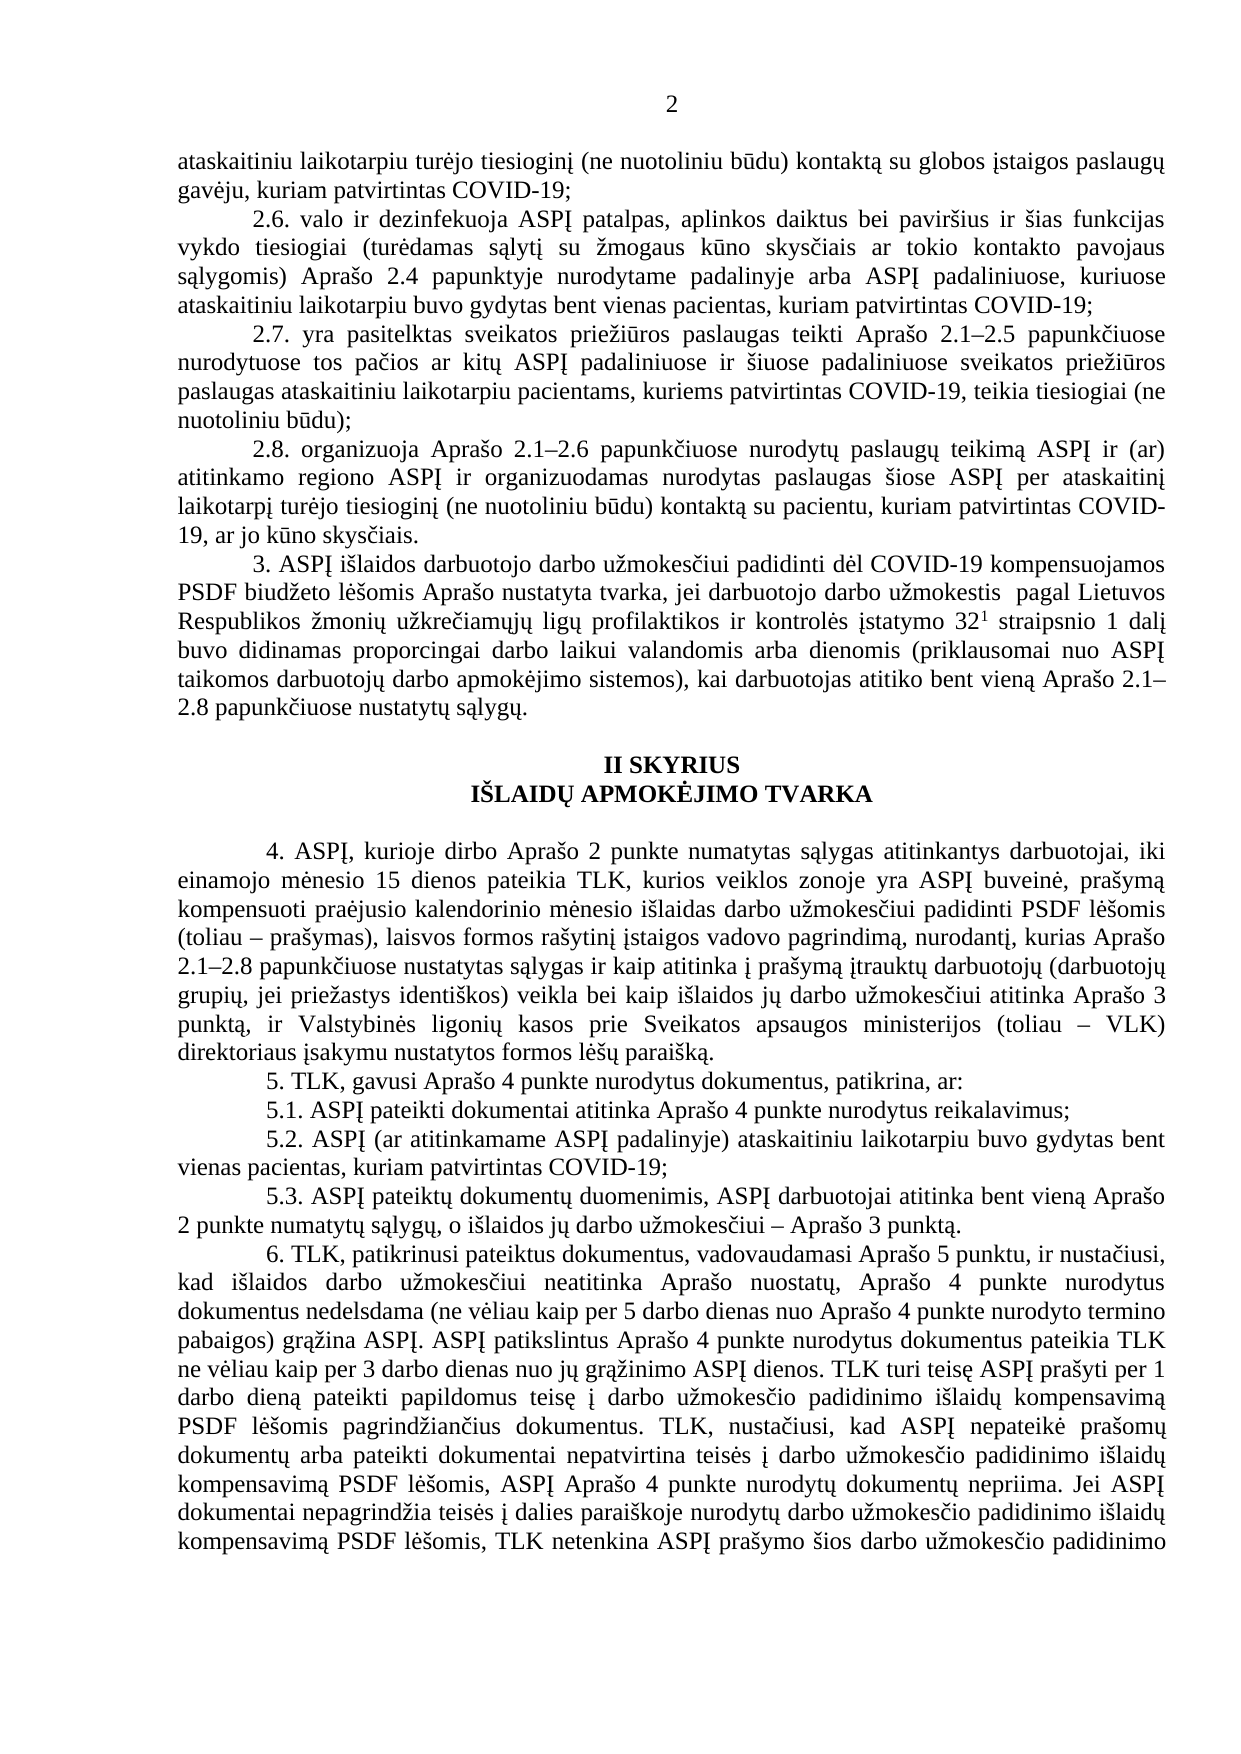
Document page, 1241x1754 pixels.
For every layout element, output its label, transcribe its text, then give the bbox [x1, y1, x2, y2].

text 5.2. ASPĮ (ar atitinkamame ASPĮ padalinyje) ataskaitiniu laikotarpiu buvo gydytas bent vienas pacientas, kuriam patvirtintas COVID-19; [177, 1124, 1166, 1181]
text 5. TLK, gavusi Aprašo 4 punkte nurodytus dokumentus, patikrina, ar: [177, 1066, 1166, 1095]
text 6. TLK, patikrinusi pateiktus dokumentus, vadovaudamasi Aprašo 5 punktu, ir nustačiusi, kad išlaidos darbo užmokesčiui neatitinka Aprašo nuostatų, Aprašo 4 punkte nurodytus dokumentus nedelsdama (ne vėliau kaip per 5 darbo dienas nuo Aprašo 4 punkte nurodyto termino pabaigos) grąžina ASPĮ. ASPĮ patikslintus Aprašo 4 punkte nurodytus dokumentus pateikia TLK ne vėliau kaip per 3 darbo dienas nuo jų grąžinimo ASPĮ dienos. TLK turi teisę ASPĮ prašyti per 1 darbo dieną pateikti papildomus teisę į darbo užmokesčio padidinimo išlaidų kompensavimą PSDF lėšomis pagrindžiančius dokumentus. TLK, nustačiusi, kad ASPĮ nepateikė prašomų dokumentų arba pateikti dokumentai nepatvirtina teisės į darbo užmokesčio padidinimo išlaidų kompensavimą PSDF lėšomis, ASPĮ Aprašo 4 punkte nurodytų dokumentų nepriima. Jei ASPĮ dokumentai nepagrindžia teisės į dalies paraiškoje nurodytų darbo užmokesčio padidinimo išlaidų kompensavimą PSDF lėšomis, TLK netenkina ASPĮ prašymo šios darbo užmokesčio padidinimo [177, 1239, 1166, 1555]
text 5.3. ASPĮ pateiktų dokumentų duomenimis, ASPĮ darbuotojai atitinka bent vieną Aprašo 2 punkte numatytų sąlygų, o išlaidos jų darbo užmokesčiui – Aprašo 3 punktą. [177, 1181, 1166, 1239]
text 2.8. organizuoja Aprašo 2.1–2.6 papunkčiuose nurodytų paslaugų teikimą ASPĮ ir (ar) atitinkamo regiono ASPĮ ir organizuodamas nurodytas paslaugas šiose ASPĮ per ataskaitinį laikotarpį turėjo tiesioginį (ne nuotoliniu būdu) kontaktą su pacientu, kuriam patvirtintas COVID-19, ar jo kūno skysčiais. [177, 434, 1166, 549]
text 4. ASPĮ, kurioje dirbo Aprašo 2 punkte numatytas sąlygas atitinkantys darbuotojai, iki einamojo mėnesio 15 dienos pateikia TLK, kurios veiklos zonoje yra ASPĮ buveinė, prašymą kompensuoti praėjusio kalendorinio mėnesio išlaidas darbo užmokesčiui padidinti PSDF lėšomis (toliau – prašymas), laisvos formos rašytinį įstaigos vadovo pagrindimą, nurodantį, kurias Aprašo 2.1–2.8 papunkčiuose nustatytas sąlygas ir kaip atitinka į prašymą įtrauktų darbuotojų (darbuotojų grupių, jei priežastys identiškos) veikla bei kaip išlaidos jų darbo užmokesčiui atitinka Aprašo 3 punktą, ir Valstybinės ligonių kasos prie Sveikatos apsaugos ministerijos (toliau – VLK) direktoriaus įsakymu nustatytos formos lėšų paraišką. [177, 836, 1166, 1066]
text II SKYRIUS [177, 750, 1166, 779]
text 2.7. yra pasitelktas sveikatos priežiūros paslaugas teikti Aprašo 2.1–2.5 papunkčiuose nurodytuose tos pačios ar kitų ASPĮ padaliniuose ir šiuose padaliniuose sveikatos priežiūros paslaugas ataskaitiniu laikotarpiu pacientams, kuriems patvirtintas COVID-19, teikia tiesiogiai (ne nuotoliniu būdu); [177, 319, 1166, 434]
text 2.6. valo ir dezinfekuoja ASPĮ patalpas, aplinkos daiktus bei paviršius ir šias funkcijas vykdo tiesiogiai (turėdamas sąlytį su žmogaus kūno skysčiais ar tokio kontakto pavojaus sąlygomis) Aprašo 2.4 papunktyje nurodytame padalinyje arba ASPĮ padaliniuose, kuriuose ataskaitiniu laikotarpiu buvo gydytas bent vienas pacientas, kuriam patvirtintas COVID-19; [177, 204, 1166, 319]
text 3. ASPĮ išlaidos darbuotojo darbo užmokesčiui padidinti dėl COVID-19 kompensuojamos PSDF biudžeto lėšomis Aprašo nustatyta tvarka, jei darbuotojo darbo užmokestis pagal Lietuvos Respublikos žmonių užkrečiamųjų ligų profilaktikos ir kontrolės įstatymo 321 straipsnio 1 dalį buvo didinamas proporcingai darbo laikui valandomis arba dienomis (priklausomai nuo ASPĮ taikomos darbuotojų darbo apmokėjimo sistemos), kai darbuotojas atitiko bent vieną Aprašo 2.1–2.8 papunkčiuose nustatytų sąlygų. [177, 549, 1166, 721]
text 5.1. ASPĮ pateikti dokumentai atitinka Aprašo 4 punkte nurodytus reikalavimus; [177, 1095, 1166, 1124]
text ataskaitiniu laikotarpiu turėjo tiesioginį (ne nuotoliniu būdu) kontaktą su globos įstaigos paslaugų gavėju, kuriam patvirtintas COVID-19; [177, 146, 1166, 204]
text IŠLAIDŲ APMOKĖJIMO TVARKA [177, 779, 1166, 807]
